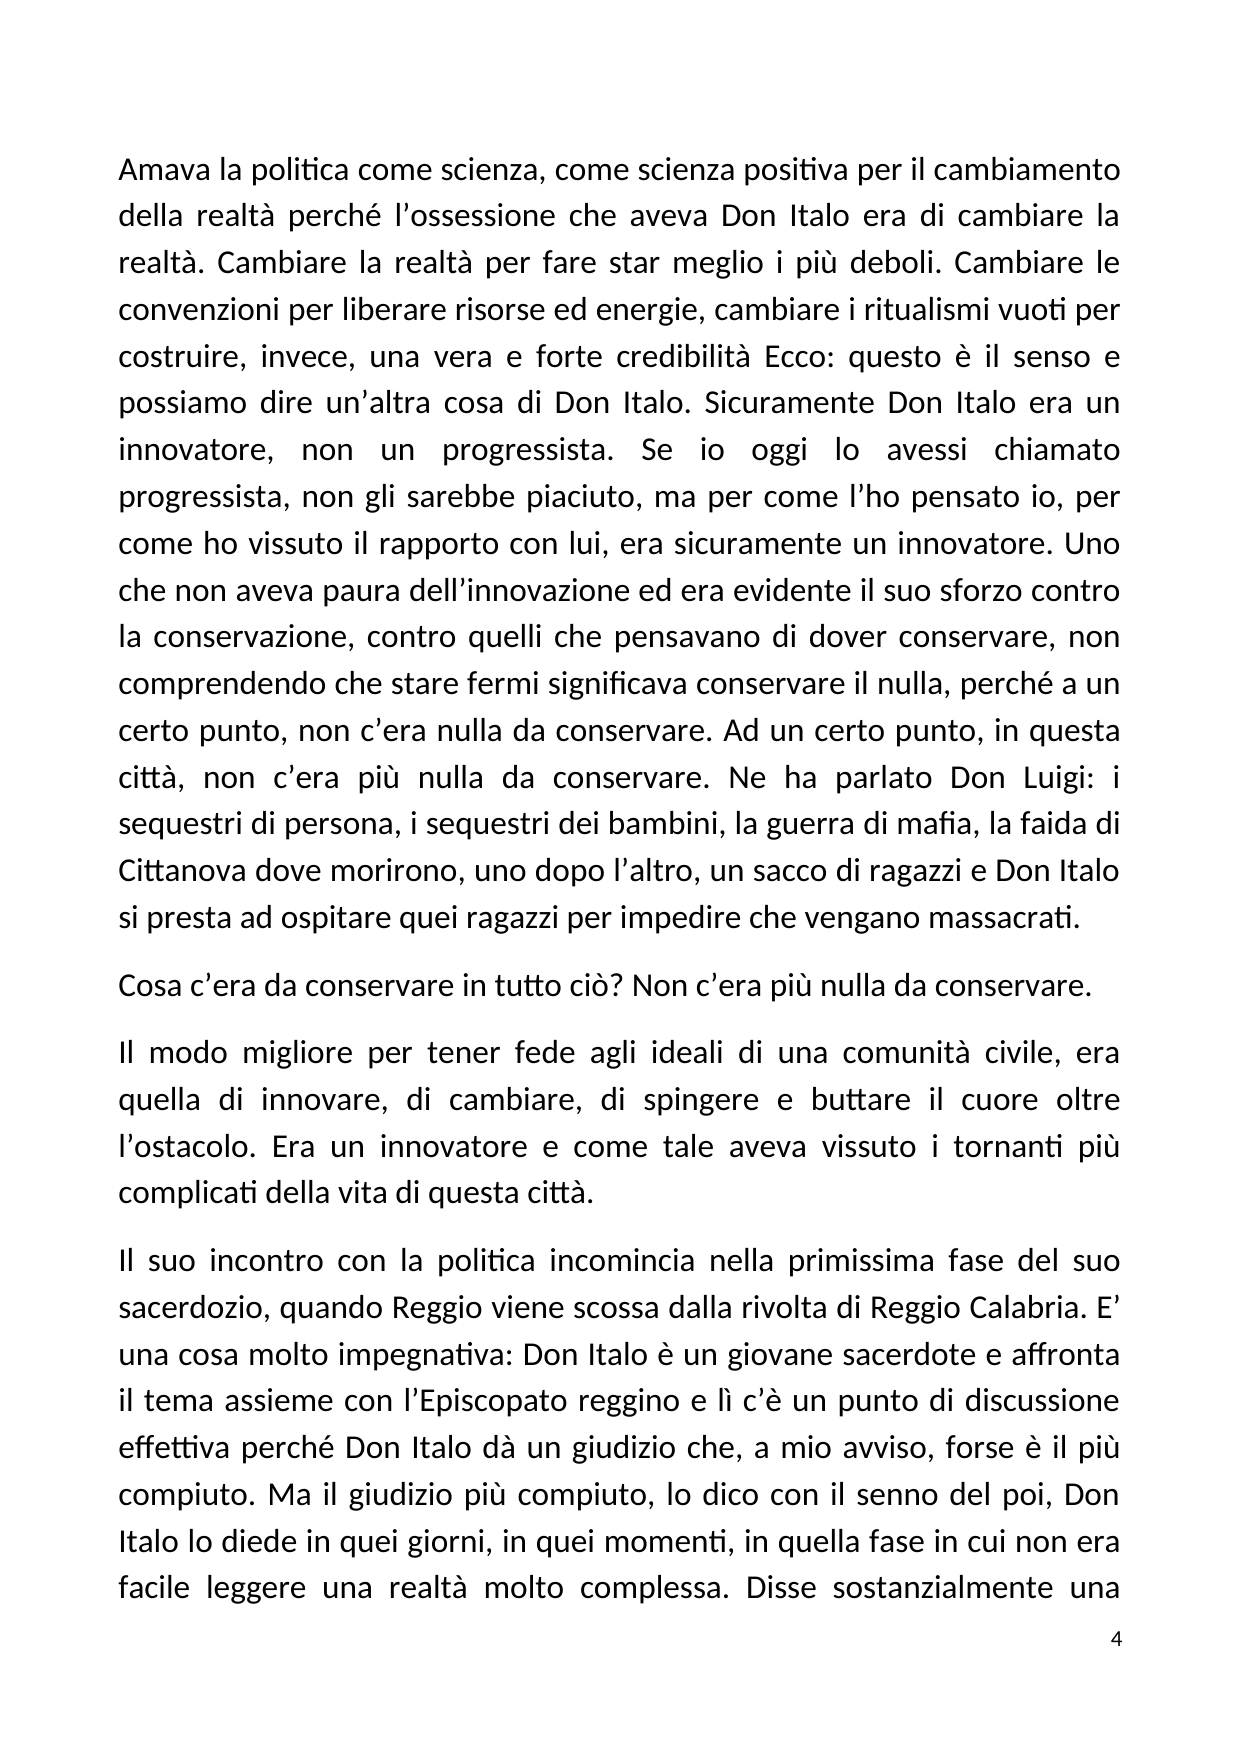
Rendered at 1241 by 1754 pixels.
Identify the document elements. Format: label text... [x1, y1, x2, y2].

text Il suo incontro con la politica incomincia nella primissima fase del suo sacerdozio, quando Reggio viene scossa dalla rivolta di Reggio Calabria. E’ una cosa molto impegnativa: Don Italo è un giovane sacerdote e affronta il tema assieme con l’Episcopato reggino e lì c’è un punto di discussione effettiva perché Don Italo dà un giudizio che, a mio avviso, forse è il più compiuto. Ma il giudizio più compiuto, lo dico con il senno del poi, Don Italo lo diede in quei giorni, in quei momenti, in quella fase in cui non era facile leggere una realtà molto complessa. Disse sostanzialmente una [118, 1239, 1122, 1607]
text Cosa c’era da conservare in tutto ciò? Non c’era più nulla da conservare. [118, 963, 1122, 1004]
text Il modo migliore per tener fede agli ideali di una comunità civile, era quella di innovare, di cambiare, di spingere e buttare il cuore oltre l’ostacolo. Era un innovatore e come tale aveva vissuto i tornanti più complicati della vita di questa città. [118, 1031, 1122, 1212]
text Amava la politica come scienza, come scienza positiva per il cambiamento della realtà perché l’ossessione che aveva Don Italo era di cambiare la realtà. Cambiare la realtà per fare star meglio i più deboli. Cambiare le convenzioni per liberare risorse ed energie, cambiare i ritualismi vuoti per costruire, invece, una vera e forte credibilità Ecco: questo è il senso e possiamo dire un’altra cosa di Don Italo. Sicuramente Don Italo era un innovatore, non un progressista. Se io oggi lo avessi chiamato progressista, non gli sarebbe piaciuto, ma per come l’ho pensato io, per come ho vissuto il rapporto con lui, era sicuramente un innovatore. Uno che non aveva paura dell’innovazione ed era evidente il suo sforzo contro la conservazione, contro quelli che pensavano di dover conservare, non comprendendo che stare fermi significava conservare il nulla, perché a un certo punto, non c’era nulla da conservare. Ad un certo punto, in questa città, non c’era più nulla da conservare. Ne ha parlato Don Luigi: i sequestri di persona, i sequestri dei bambini, la guerra di mafia, la faida di Cittanova dove morirono, uno dopo l’altro, un sacco di ragazzi e Don Italo si presta ad ospitare quei ragazzi per impedire che vengano massacrati. [118, 148, 1122, 937]
